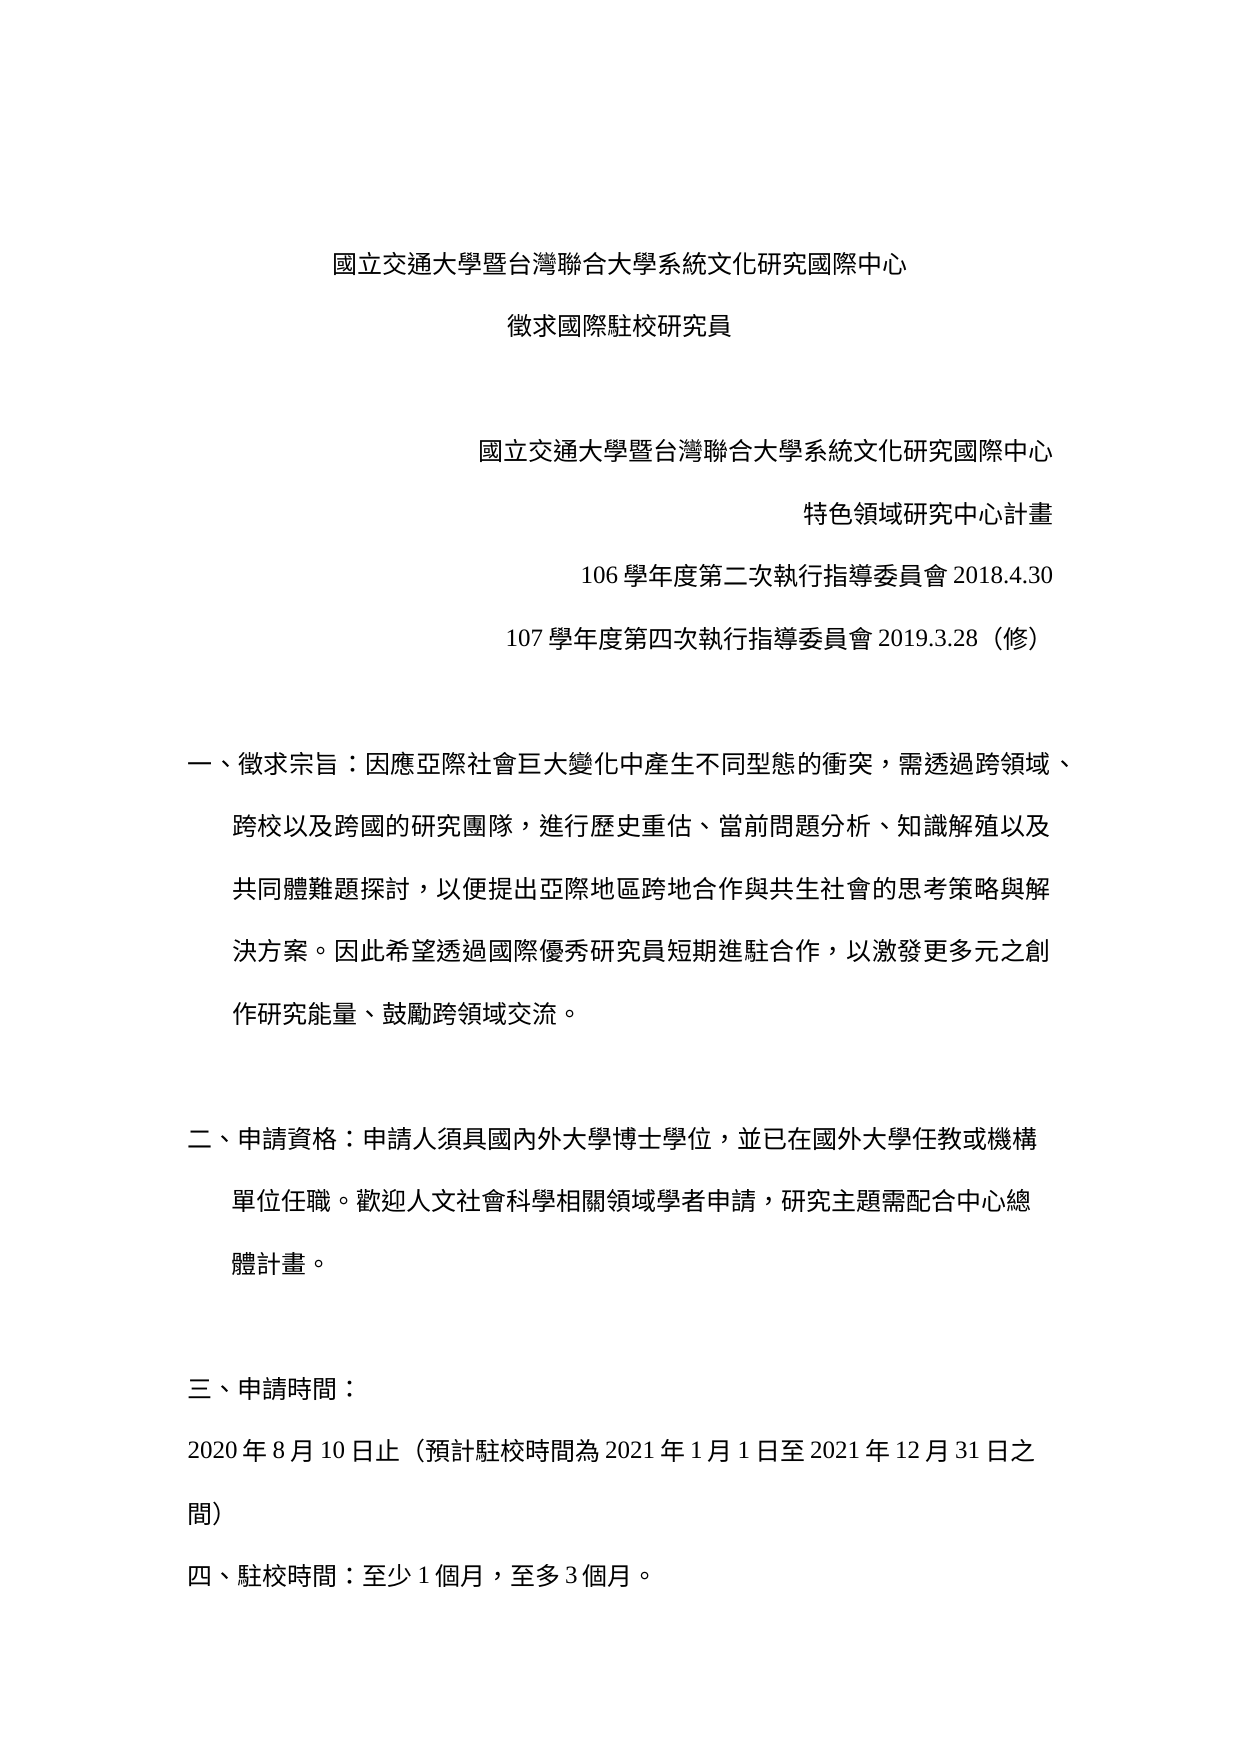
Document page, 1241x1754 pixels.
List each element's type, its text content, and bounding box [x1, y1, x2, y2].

text 特色領域研究中心計畫 [187, 471, 1053, 533]
text 107學年度第四次執行指導委員會2019.3.28（修） [187, 596, 1053, 658]
text 106學年度第二次執行指導委員會2018.4.30 [187, 533, 1053, 596]
text 一、徵求宗旨：因應亞際社會巨大變化中產生不同型態的衝突，需透過跨領域、跨校以及跨國的研究團隊，進行歷史重估、當前問題分析、知識解殖以及共同體難題探討，以便提出亞際地區跨地合作與共生社會的思考策略與解決方案。因此希望透過國際優秀研究員短期進駐合作，以激發更多元之創作研究能量、鼓勵跨領域交流。 [187, 721, 1053, 1033]
text 國立交通大學暨台灣聯合大學系統文化研究國際中心 [187, 221, 1053, 283]
text 二、申請資格：申請人須具國內外大學博士學位，並已在國外大學任教或機構單位任職。歡迎人文社會科學相關領域學者申請，研究主題需配合中心總體計畫。 [188, 1096, 1053, 1283]
text 三、申請時間： [187, 1346, 1053, 1408]
text 徵求國際駐校研究員 [187, 283, 1053, 346]
text 國立交通大學暨台灣聯合大學系統文化研究國際中心 [187, 408, 1053, 471]
text 2020年8月10日止（預計駐校時間為2021年1月1日至2021年12月31日之間） [187, 1408, 1053, 1533]
text 四、駐校時間：至少1個月，至多3個月。 [187, 1533, 1053, 1596]
